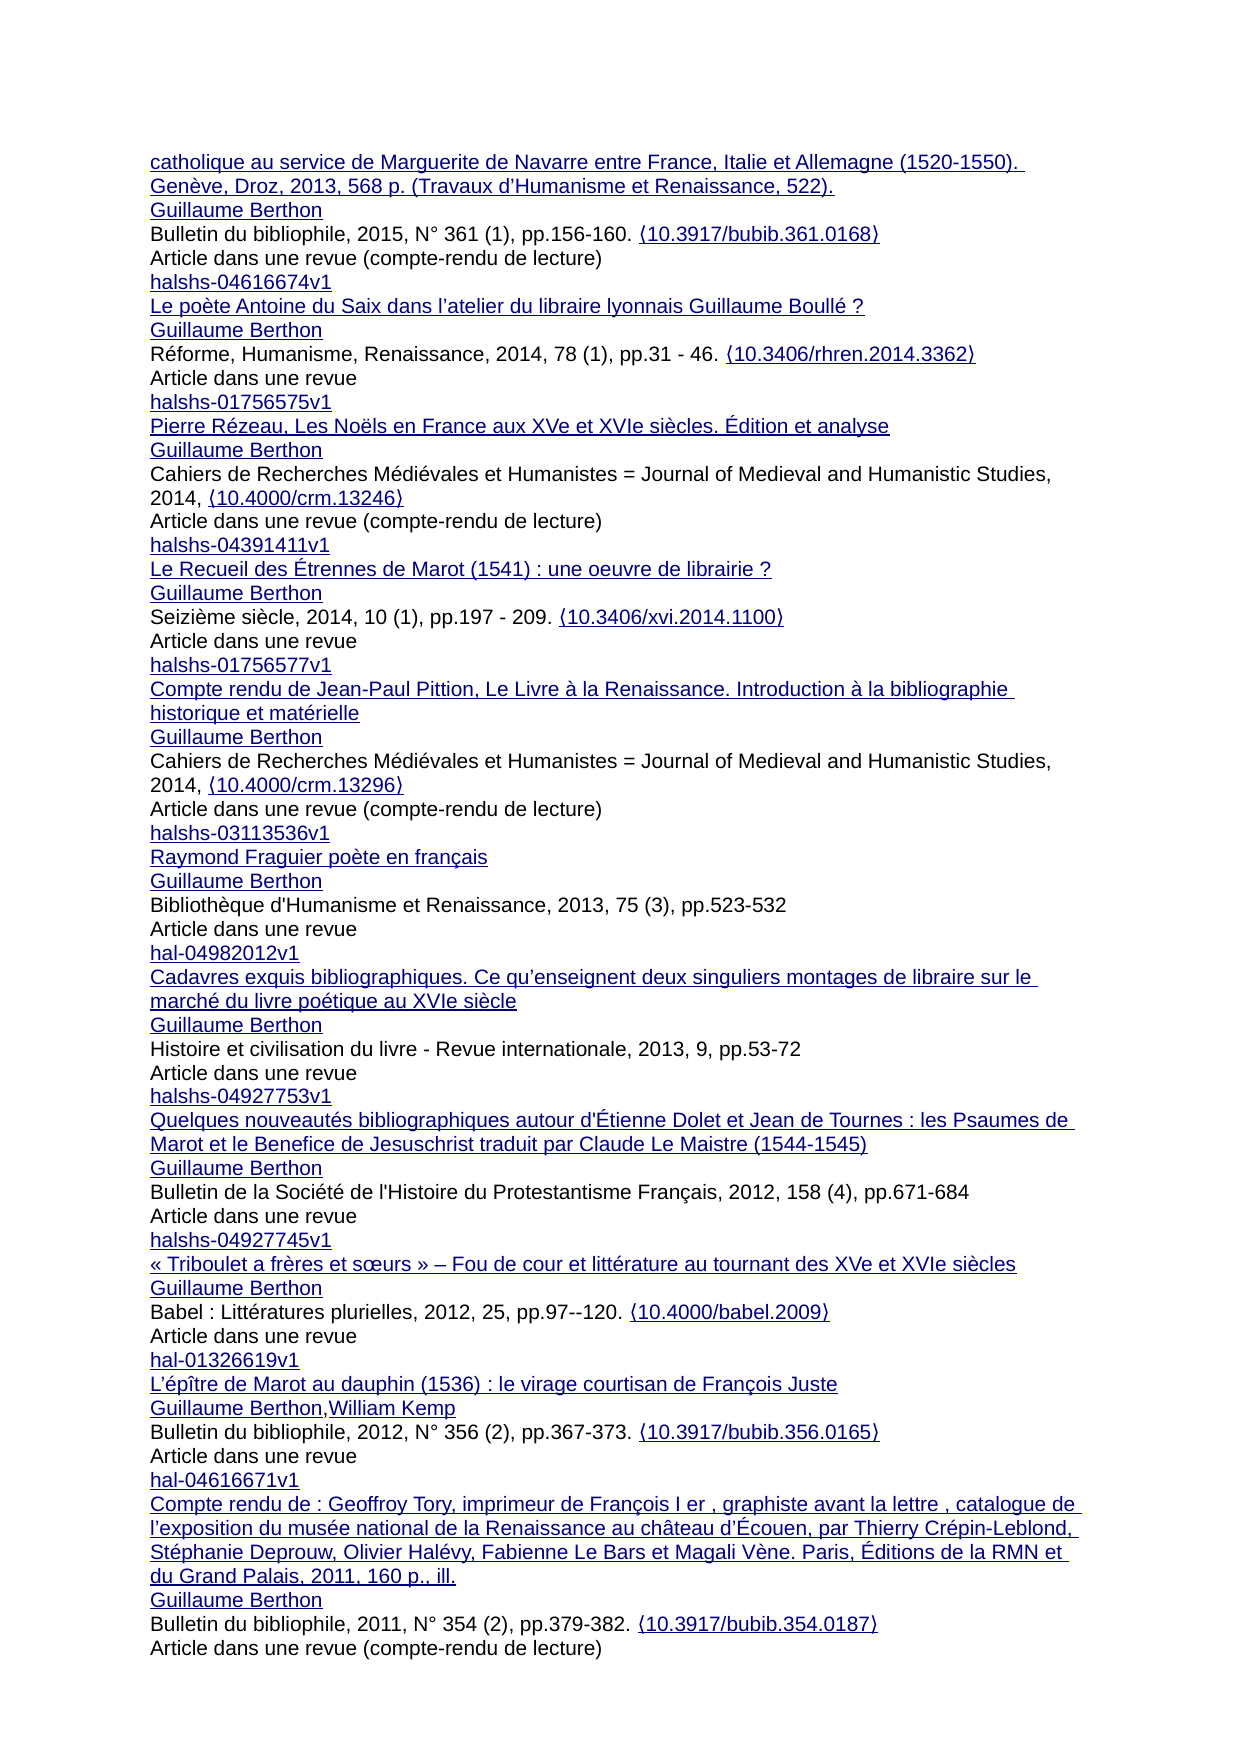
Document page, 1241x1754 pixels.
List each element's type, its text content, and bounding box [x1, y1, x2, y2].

table_cell Le poète Antoine du Saix dans l’atelier du libraire lyonnais Guillaume Boullé ? Guillaume Berthon Réforme, Humanisme, Renaissance, 2014, 78 (1), pp.31 - 46. ⟨10.3406/rhren.2014.3362⟩ Article dans une revue halshs-01756575v1 [150, 294, 1090, 413]
table_cell catholique au service de Marguerite de Navarre entre France, Italie et Allemagne (1520-1550). Genève, Droz, 2013, 568 p. (Travaux d’Humanisme et Renaissance, 522). Guillaume Berthon Bulletin du bibliophile, 2015, N° 361 (1), pp.156-160. ⟨10.3917/bubib.361.0168⟩ Article dans une revue (compte-rendu de lecture) halshs-04616674v1 [150, 150, 1090, 294]
table_cell Compte rendu de Jean-Paul Pittion, Le Livre à la Renaissance. Introduction à la bibliographie historique et matérielle Guillaume Berthon Cahiers de Recherches Médiévales et Humanistes = Journal of Medieval and Humanistic Studies, 2014, ⟨10.4000/crm.13296⟩ Article dans une revue (compte-rendu de lecture) halshs-03113536v1 [150, 677, 1090, 845]
table_cell Cadavres exquis bibliographiques. Ce qu’enseignent deux singuliers montages de libraire sur le marché du livre poétique au XVIe siècle Guillaume Berthon Histoire et civilisation du livre - Revue internationale, 2013, 9, pp.53-72 Article dans une revue halshs-04927753v1 [150, 965, 1090, 1108]
table_cell Raymond Fraguier poète en français Guillaume Berthon Bibliothèque d'Humanisme et Renaissance, 2013, 75 (3), pp.523-532 Article dans une revue hal-04982012v1 [150, 845, 1090, 964]
table_cell L’épître de Marot au dauphin (1536) : le virage courtisan de François Juste Guillaume Berthon,William Kemp Bulletin du bibliophile, 2012, N° 356 (2), pp.367-373. ⟨10.3917/bubib.356.0165⟩ Article dans une revue hal-04616671v1 [150, 1372, 1090, 1492]
table_cell Pierre Rézeau, Les Noëls en France aux XVe et XVIe siècles. Édition et analyse Guillaume Berthon Cahiers de Recherches Médiévales et Humanistes = Journal of Medieval and Humanistic Studies, 2014, ⟨10.4000/crm.13246⟩ Article dans une revue (compte-rendu de lecture) halshs-04391411v1 [150, 414, 1090, 557]
table_cell « Triboulet a frères et sœurs » – Fou de cour et littérature au tournant des XVe et XVIe siècles Guillaume Berthon Babel : Littératures plurielles, 2012, 25, pp.97--120. ⟨10.4000/babel.2009⟩ Article dans une revue hal-01326619v1 [150, 1252, 1090, 1372]
table_cell Quelques nouveautés bibliographiques autour d'Étienne Dolet et Jean de Tournes : les Psaumes de Marot et le Benefice de Jesuschrist traduit par Claude Le Maistre (1544-1545) Guillaume Berthon Bulletin de la Société de l'Histoire du Protestantisme Français, 2012, 158 (4), pp.671-684 Article dans une revue halshs-04927745v1 [150, 1108, 1090, 1252]
table_cell Le Recueil des Étrennes de Marot (1541) : une oeuvre de librairie ? Guillaume Berthon Seizième siècle, 2014, 10 (1), pp.197 - 209. ⟨10.3406/xvi.2014.1100⟩ Article dans une revue halshs-01756577v1 [150, 557, 1090, 677]
table_cell Compte rendu de : Geoffroy Tory, imprimeur de François I er , graphiste avant la lettre , catalogue de l’exposition du musée national de la Renaissance au château d’Écouen, par Thierry Crépin-Leblond, Stéphanie Deprouw, Olivier Halévy, Fabienne Le Bars et Magali Vène. Paris, Éditions de la RMN et du Grand Palais, 2011, 160 p., ill. Guillaume Berthon Bulletin du bibliophile, 2011, N° 354 (2), pp.379-382. ⟨10.3917/bubib.354.0187⟩ Article dans une revue (compte-rendu de lecture) [150, 1492, 1090, 1659]
